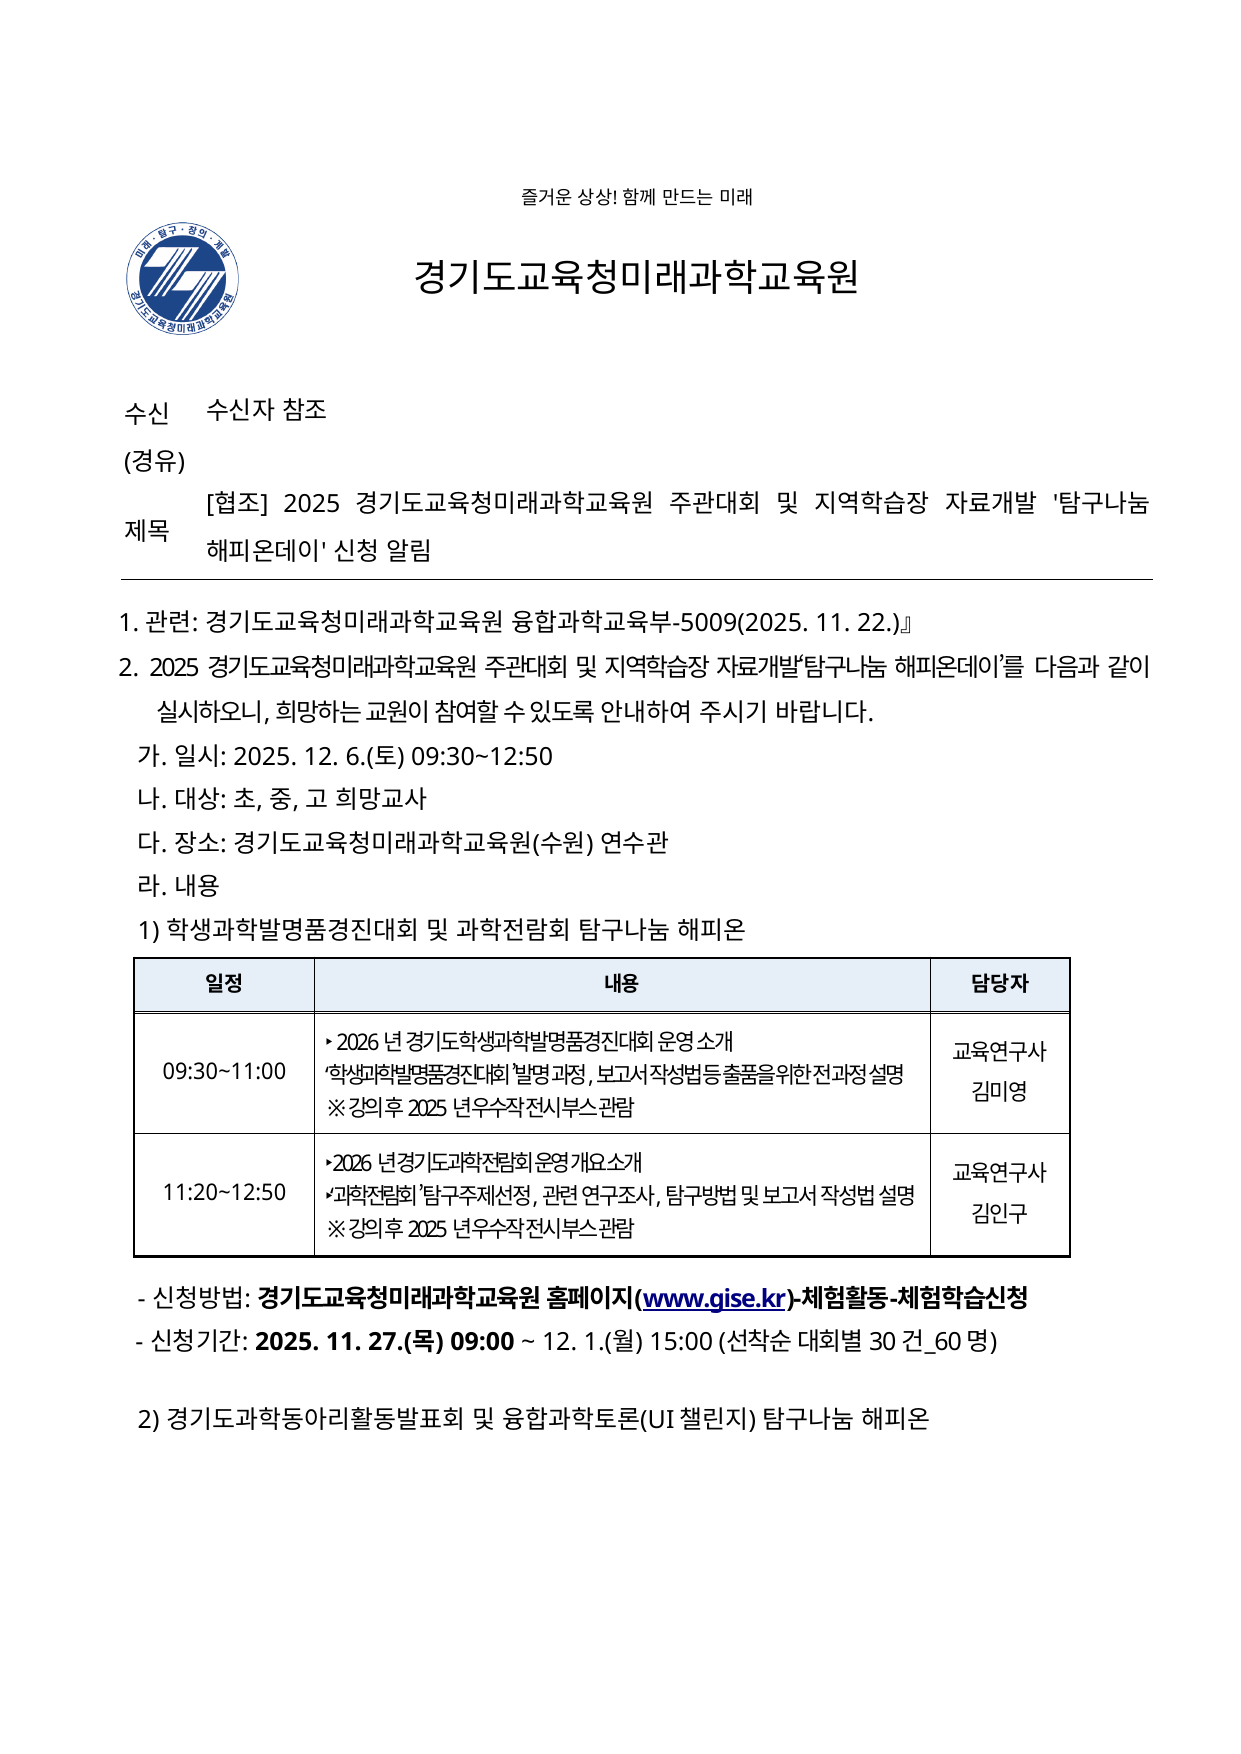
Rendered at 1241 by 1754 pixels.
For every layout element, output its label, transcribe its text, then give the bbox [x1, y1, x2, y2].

text 가. 일시: 2025. 12. 6.(토) 09:30~12:50 [118, 737, 1152, 773]
table_cell ‣ 2026년 경기도과학전람회 운영 개요 소개 ‣‘과학전람회’탐구주제선정, 관련 연구조사, 탐구방법 및 보고서 작성법 설명 ※ 강의 후 2025년 우수작 전시 부스 관람 [315, 1134, 930, 1255]
table_header 담당자 [931, 959, 1069, 1011]
text 나. 대상: 초, 중, 고 희망교사 [118, 780, 1152, 816]
table_cell 수신 [121, 387, 203, 438]
table_cell (경유) [121, 438, 203, 481]
table_header 즐거운 상상! 함께 만드는 미래 [121, 180, 1153, 219]
table_cell 제목 [121, 481, 203, 579]
table_cell 경기도교육청미래과학교육원 [244, 220, 1030, 344]
text 1) 학생과학발명품경진대회 및 과학전람회 탐구나눔 해피온 [118, 910, 1152, 947]
text 2. 2025 경기도교육청미래과학교육원 주관대회 및 지역학습장 자료개발‘탐구나눔 해피온데이’를 다음과 같이 실시하오니, 희망하는 교원이 참여할 수 있도록 안내하여 주시기 바랍니다. [118, 647, 1152, 728]
text 다. 장소: 경기도교육청미래과학교육원(수원) 연수관 [118, 823, 1152, 860]
picture [126, 222, 239, 335]
table_cell 09:30~11:00 [135, 1014, 314, 1133]
table_cell [121, 220, 244, 344]
table_cell [121, 344, 1153, 387]
table_cell 11:20~12:50 [135, 1134, 314, 1255]
text 1. 관련: 경기도교육청미래과학교육원 융합과학교육부-5009(2025. 11. 22.)』 [118, 603, 1152, 639]
table_header 내용 [315, 959, 930, 1011]
text 2) 경기도과학동아리활동발표회 및 융합과학토론(UI챌린지) 탐구나눔 해피온 [118, 1400, 1152, 1436]
table_cell 교육연구사 김인구 [931, 1134, 1069, 1255]
table_header 일정 [135, 959, 314, 1011]
table_cell 수신자 참조 [203, 387, 1153, 438]
text - 신청방법: 경기도교육청미래과학교육원 홈페이지(www.gise.kr)-체험활동-체험학습신청 [118, 1278, 1152, 1315]
table_cell ‣ 2026년 경기도학생과학발명품경진대회 운영 소개 ‘학생과학발명품경진대회’발명 과정, 보고서 작성법 등 출품을 위한 전 과정 설명 ※ 강의 후 2025년 우수작 전시 부스 관람 [315, 1014, 930, 1133]
text 라. 내용 [118, 867, 1152, 903]
table_cell [1030, 220, 1153, 344]
text - 신청기간: 2025. 11. 27.(목) 09:00 ~ 12. 1.(월) 15:00 (선착순 대회별 30건_60명) [118, 1322, 1152, 1358]
table_cell 교육연구사 김미영 [931, 1014, 1069, 1133]
table_cell [협조] 2025 경기도교육청미래과학교육원 주관대회 및 지역학습장 자료개발 '탐구나눔 해피온데이' 신청 알림 [203, 481, 1153, 579]
table_cell [203, 438, 1153, 481]
